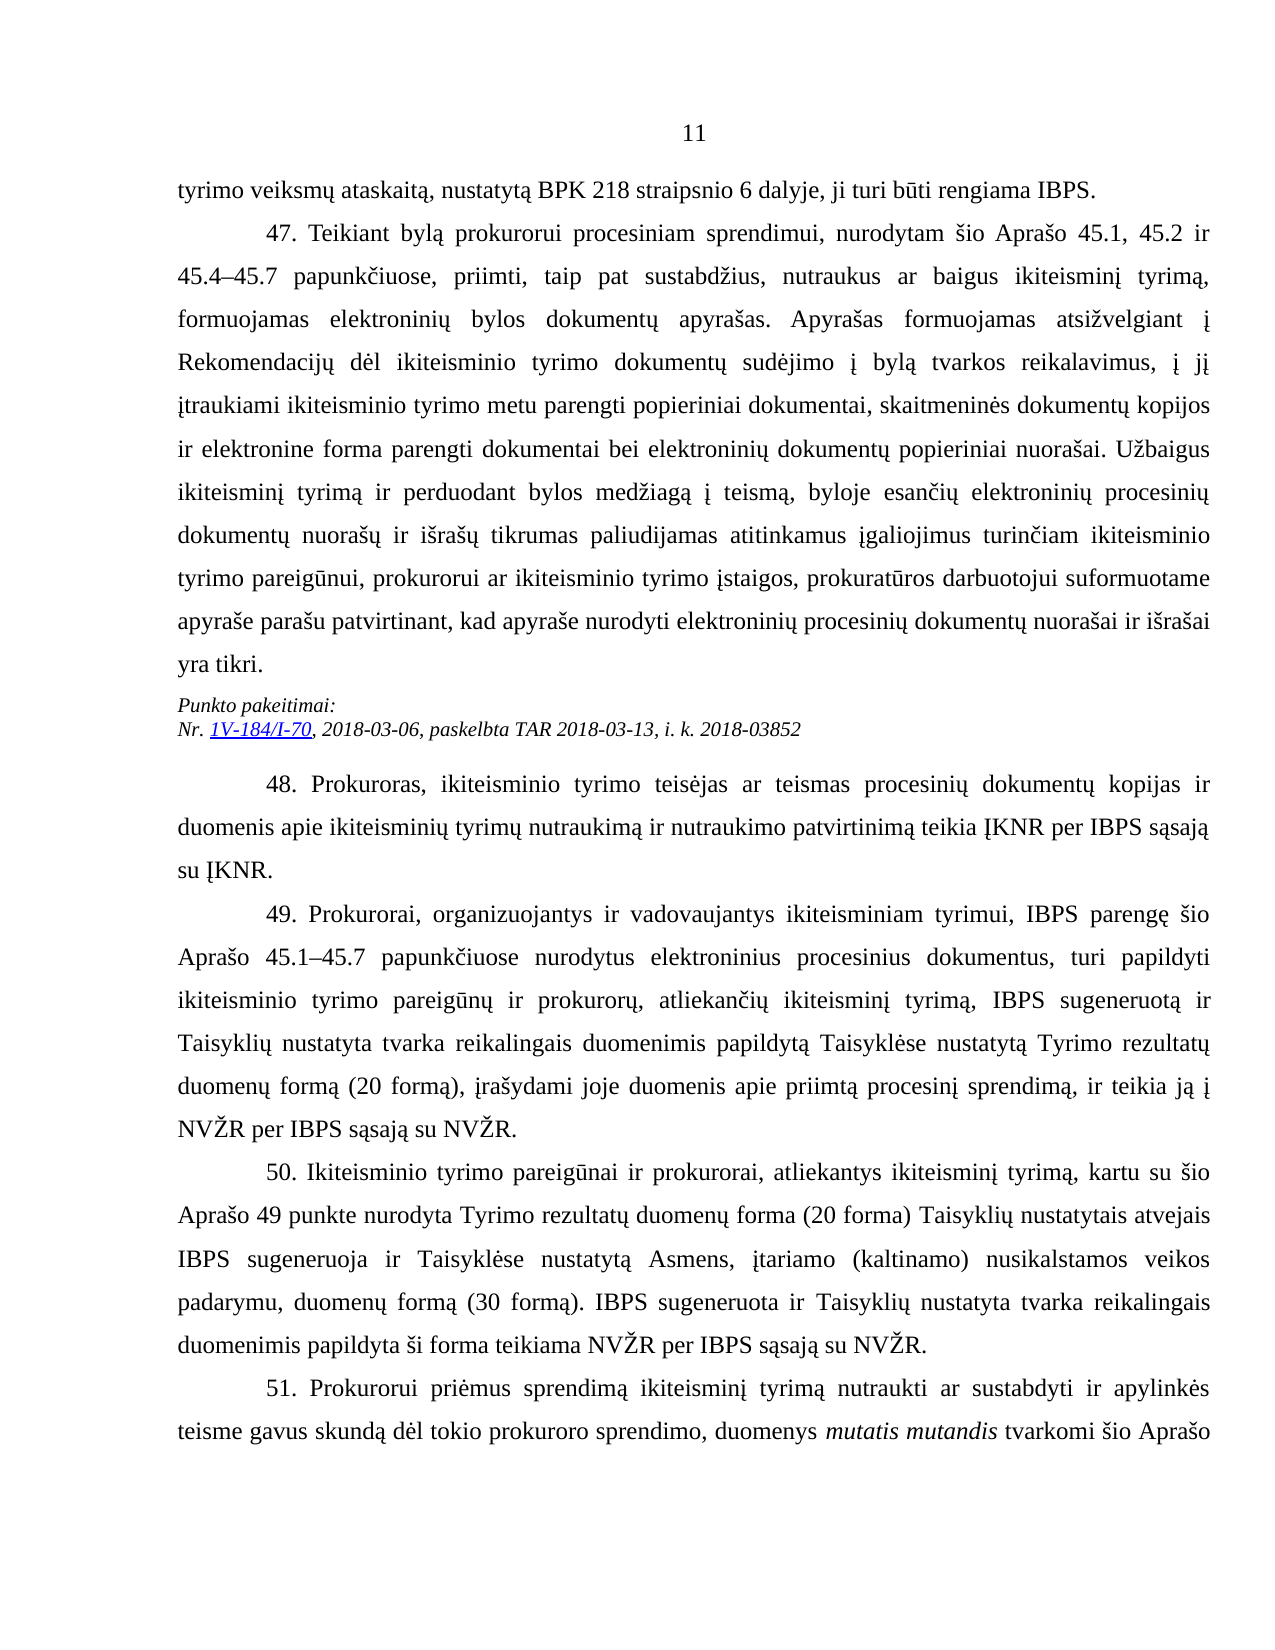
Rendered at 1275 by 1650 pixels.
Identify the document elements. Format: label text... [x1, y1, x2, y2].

text Punkto pakeitimai: [177, 692, 1211, 717]
text 49. Prokurorai, organizuojantys ir vadovaujantys ikiteisminiam tyrimui, IBPS parengę šio Aprašo 45.1–45.7 papunkčiuose nurodytus elektroninius procesinius dokumentus, turi papildyti ikiteisminio tyrimo pareigūnų ir prokurorų, atliekančių ikiteisminį tyrimą, IBPS sugeneruotą ir Taisyklių nustatyta tvarka reikalingais duomenimis papildytą Taisyklėse nustatytą Tyrimo rezultatų duomenų formą (20 formą), įrašydami joje duomenis apie priimtą procesinį sprendimą, ir teikia ją į NVŽR per IBPS sąsają su NVŽR. [177, 899, 1211, 1143]
text 47. Teikiant bylą prokurorui procesiniam sprendimui, nurodytam šio Aprašo 45.1, 45.2 ir 45.4–45.7 papunkčiuose, priimti, taip pat sustabdžius, nutraukus ar baigus ikiteisminį tyrimą, formuojamas elektroninių bylos dokumentų apyrašas. Apyrašas formuojamas atsižvelgiant į Rekomendacijų dėl ikiteisminio tyrimo dokumentų sudėjimo į bylą tvarkos reikalavimus, į jį įtraukiami ikiteisminio tyrimo metu parengti popieriniai dokumentai, skaitmeninės dokumentų kopijos ir elektronine forma parengti dokumentai bei elektroninių dokumentų popieriniai nuorašai. Užbaigus ikiteisminį tyrimą ir perduodant bylos medžiagą į teismą, byloje esančių elektroninių procesinių dokumentų nuorašų ir išrašų tikrumas paliudijamas atitinkamus įgaliojimus turinčiam ikiteisminio tyrimo pareigūnui, prokurorui ar ikiteisminio tyrimo įstaigos, prokuratūros darbuotojui suformuotame apyraše parašu patvirtinant, kad apyraše nurodyti elektroninių procesinių dokumentų nuorašai ir išrašai yra tikri. [177, 218, 1211, 678]
text 51. Prokurorui priėmus sprendimą ikiteisminį tyrimą nutraukti ar sustabdyti ir apylinkės teisme gavus skundą dėl tokio prokuroro sprendimo, duomenys mutatis mutandis tvarkomi šio Aprašo [177, 1373, 1211, 1445]
text Nr. 1V-184/I-70, 2018-03-06, paskelbta TAR 2018-03-13, i. k. 2018-03852 [177, 717, 1211, 741]
text 50. Ikiteisminio tyrimo pareigūnai ir prokurorai, atliekantys ikiteisminį tyrimą, kartu su šio Aprašo 49 punkte nurodyta Tyrimo rezultatų duomenų forma (20 forma) Taisyklių nustatytais atvejais IBPS sugeneruoja ir Taisyklėse nustatytą Asmens, įtariamo (kaltinamo) nusikalstamos veikos padarymu, duomenų formą (30 formą). IBPS sugeneruota ir Taisyklių nustatyta tvarka reikalingais duomenimis papildyta ši forma teikiama NVŽR per IBPS sąsają su NVŽR. [177, 1157, 1211, 1359]
text tyrimo veiksmų ataskaitą, nustatytą BPK 218 straipsnio 6 dalyje, ji turi būti rengiama IBPS. [177, 175, 1211, 204]
text 48. Prokuroras, ikiteisminio tyrimo teisėjas ar teismas procesinių dokumentų kopijas ir duomenis apie ikiteisminių tyrimų nutraukimą ir nutraukimo patvirtinimą teikia ĮKNR per IBPS sąsają su ĮKNR. [177, 769, 1211, 884]
